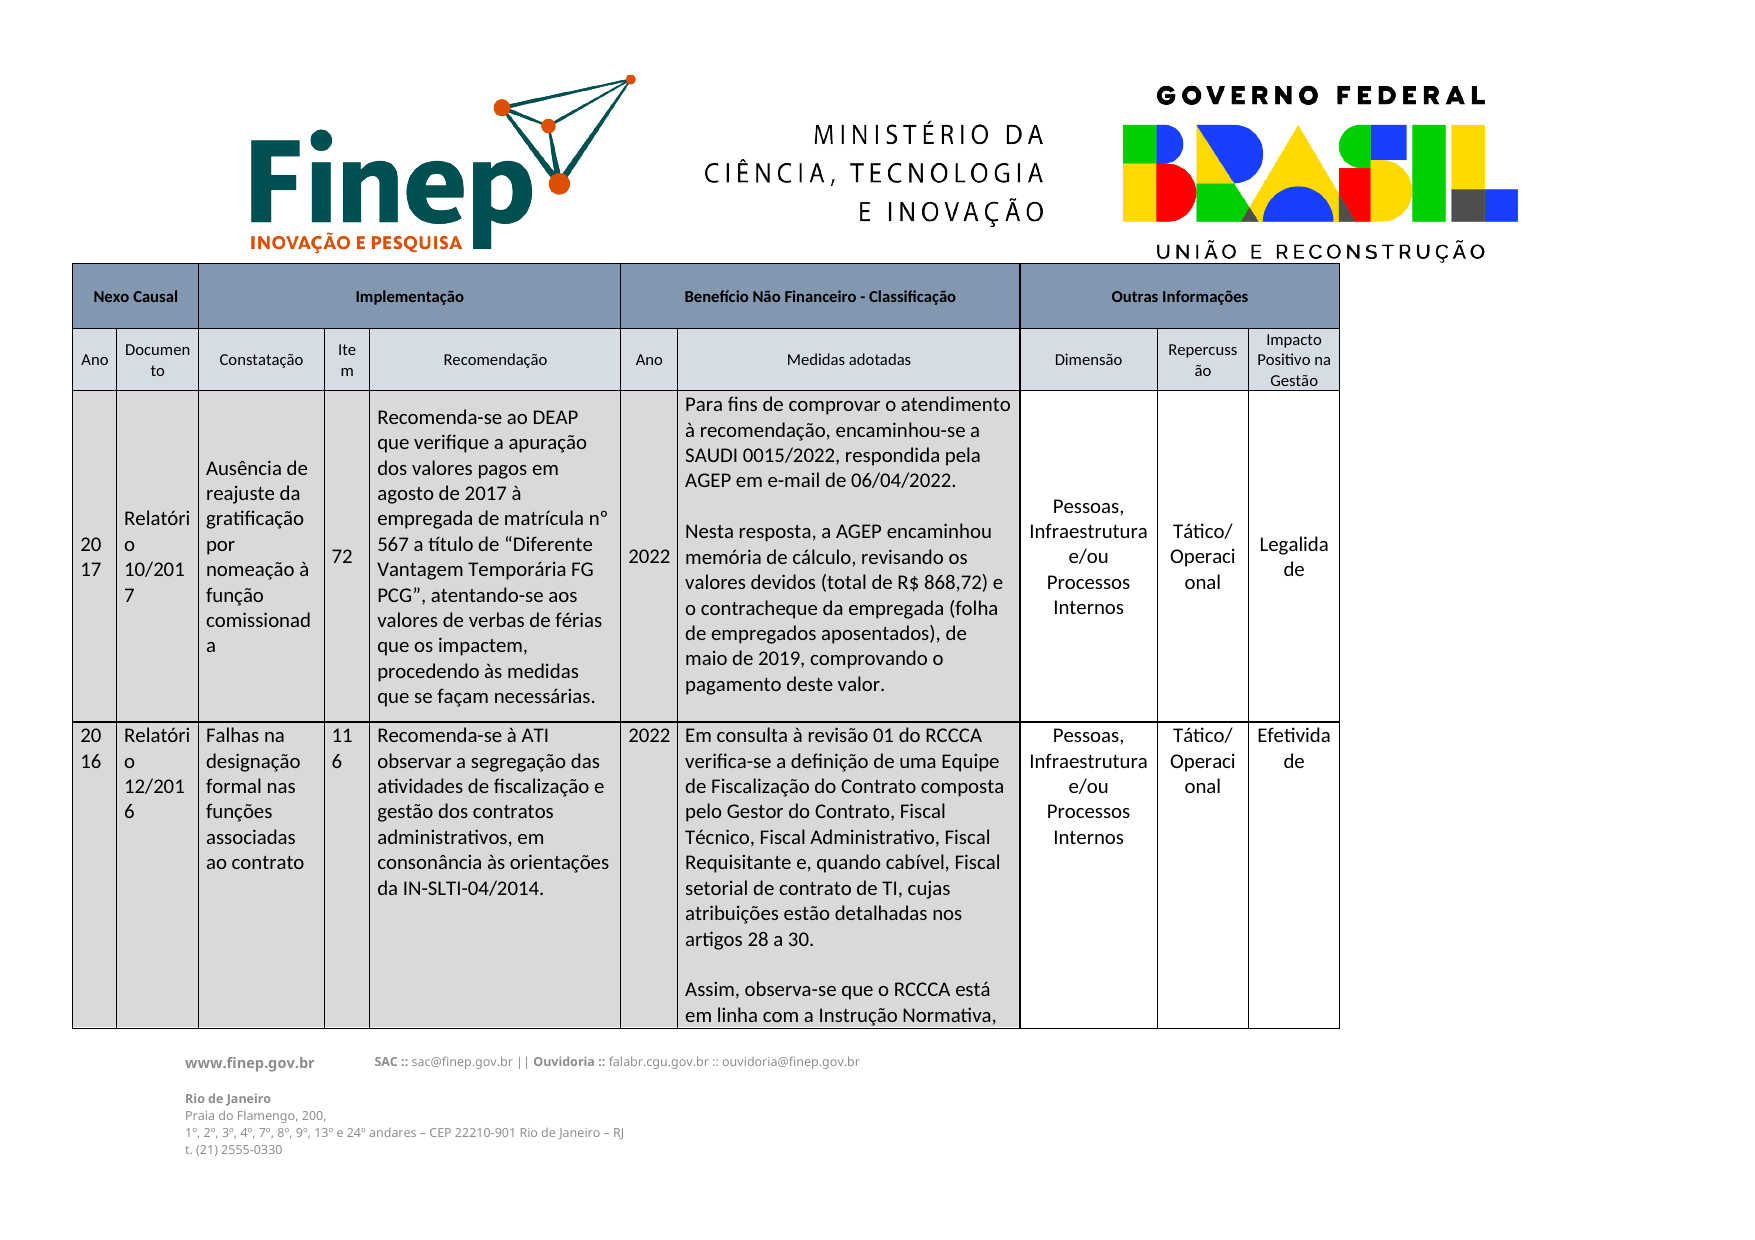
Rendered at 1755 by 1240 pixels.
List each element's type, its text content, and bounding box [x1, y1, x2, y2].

table_cell Relatório 12/2016 [117, 723, 198, 1027]
table_header Implementação [199, 264, 620, 328]
table_cell Ano [73, 329, 116, 390]
table_cell Relatório 10/2017 [117, 391, 198, 721]
table_cell Medidas adotadas [678, 329, 1019, 390]
table_cell Documento [117, 329, 198, 390]
table_cell Falhas na designação formal nas funções associadas ao contrato [199, 723, 324, 1027]
table_cell Impacto Positivo na Gestão [1249, 329, 1339, 390]
table_cell Para fins de comprovar o atendimento à recomendação, encaminhou-se a SAUDI 0015/2022, respondida pela AGEP em e-mail de 06/04/2022. Nesta resposta, a AGEP encaminhou memória de cálculo, revisando os valores devidos (total de R$ 868,72) e o contracheque da empregada (folha de empregados aposentados), de maio de 2019, comprovando o pagamento deste valor. [678, 391, 1019, 721]
table_cell Recomenda-se ao DEAP que verifique a apuração dos valores pagos em agosto de 2017 à empregada de matrícula nº 567 a título de “Diferente Vantagem Temporária FG PCG”, atentando-se aos valores de verbas de férias que os impactem, procedendo às medidas que se façam necessárias. [370, 391, 620, 721]
table_cell Dimensão [1021, 329, 1157, 390]
table_cell Pessoas, Infraestrutura e/ou Processos Internos [1021, 391, 1157, 721]
table_cell 2022 [621, 391, 677, 721]
table_header Outras Informações [1021, 264, 1339, 328]
table_cell Tático/ Operacional [1158, 723, 1248, 1027]
table_cell Tático/ Operacional [1158, 391, 1248, 721]
table_cell Pessoas, Infraestrutura e/ou Processos Internos [1021, 723, 1157, 1027]
table_cell Item [325, 329, 369, 390]
table_header Benefício Não Financeiro - Classificação [621, 264, 1019, 328]
table_cell 2017 [73, 391, 116, 721]
table_cell Constatação [199, 329, 324, 390]
table_header Nexo Causal [73, 264, 198, 328]
table_cell 2022 [621, 723, 677, 1027]
table_cell 2016 [73, 723, 116, 1027]
table_cell Repercussão [1158, 329, 1248, 390]
table_cell 72 [325, 391, 369, 721]
table_cell Recomenda-se à ATI observar a segregação das atividades de fiscalização e gestão dos contratos administrativos, em consonância às orientações da IN-SLTI-04/2014. [370, 723, 620, 1027]
table_cell Legalidade [1249, 391, 1339, 721]
table_cell Efetividade [1249, 723, 1339, 1027]
table_cell Em consulta à revisão 01 do RCCCA verifica-se a definição de uma Equipe de Fiscalização do Contrato composta pelo Gestor do Contrato, Fiscal Técnico, Fiscal Administrativo, Fiscal Requisitante e, quando cabível, Fiscal setorial de contrato de TI, cujas atribuições estão detalhadas nos artigos 28 a 30. Assim, observa-se que o RCCCA está em linha com a Instrução Normativa, [678, 723, 1019, 1027]
table_cell Ausência de reajuste da gratificação por nomeação à função comissionada [199, 391, 324, 721]
table_cell Recomendação [370, 329, 620, 390]
table_cell Ano [621, 329, 677, 390]
table_cell 116 [325, 723, 369, 1027]
